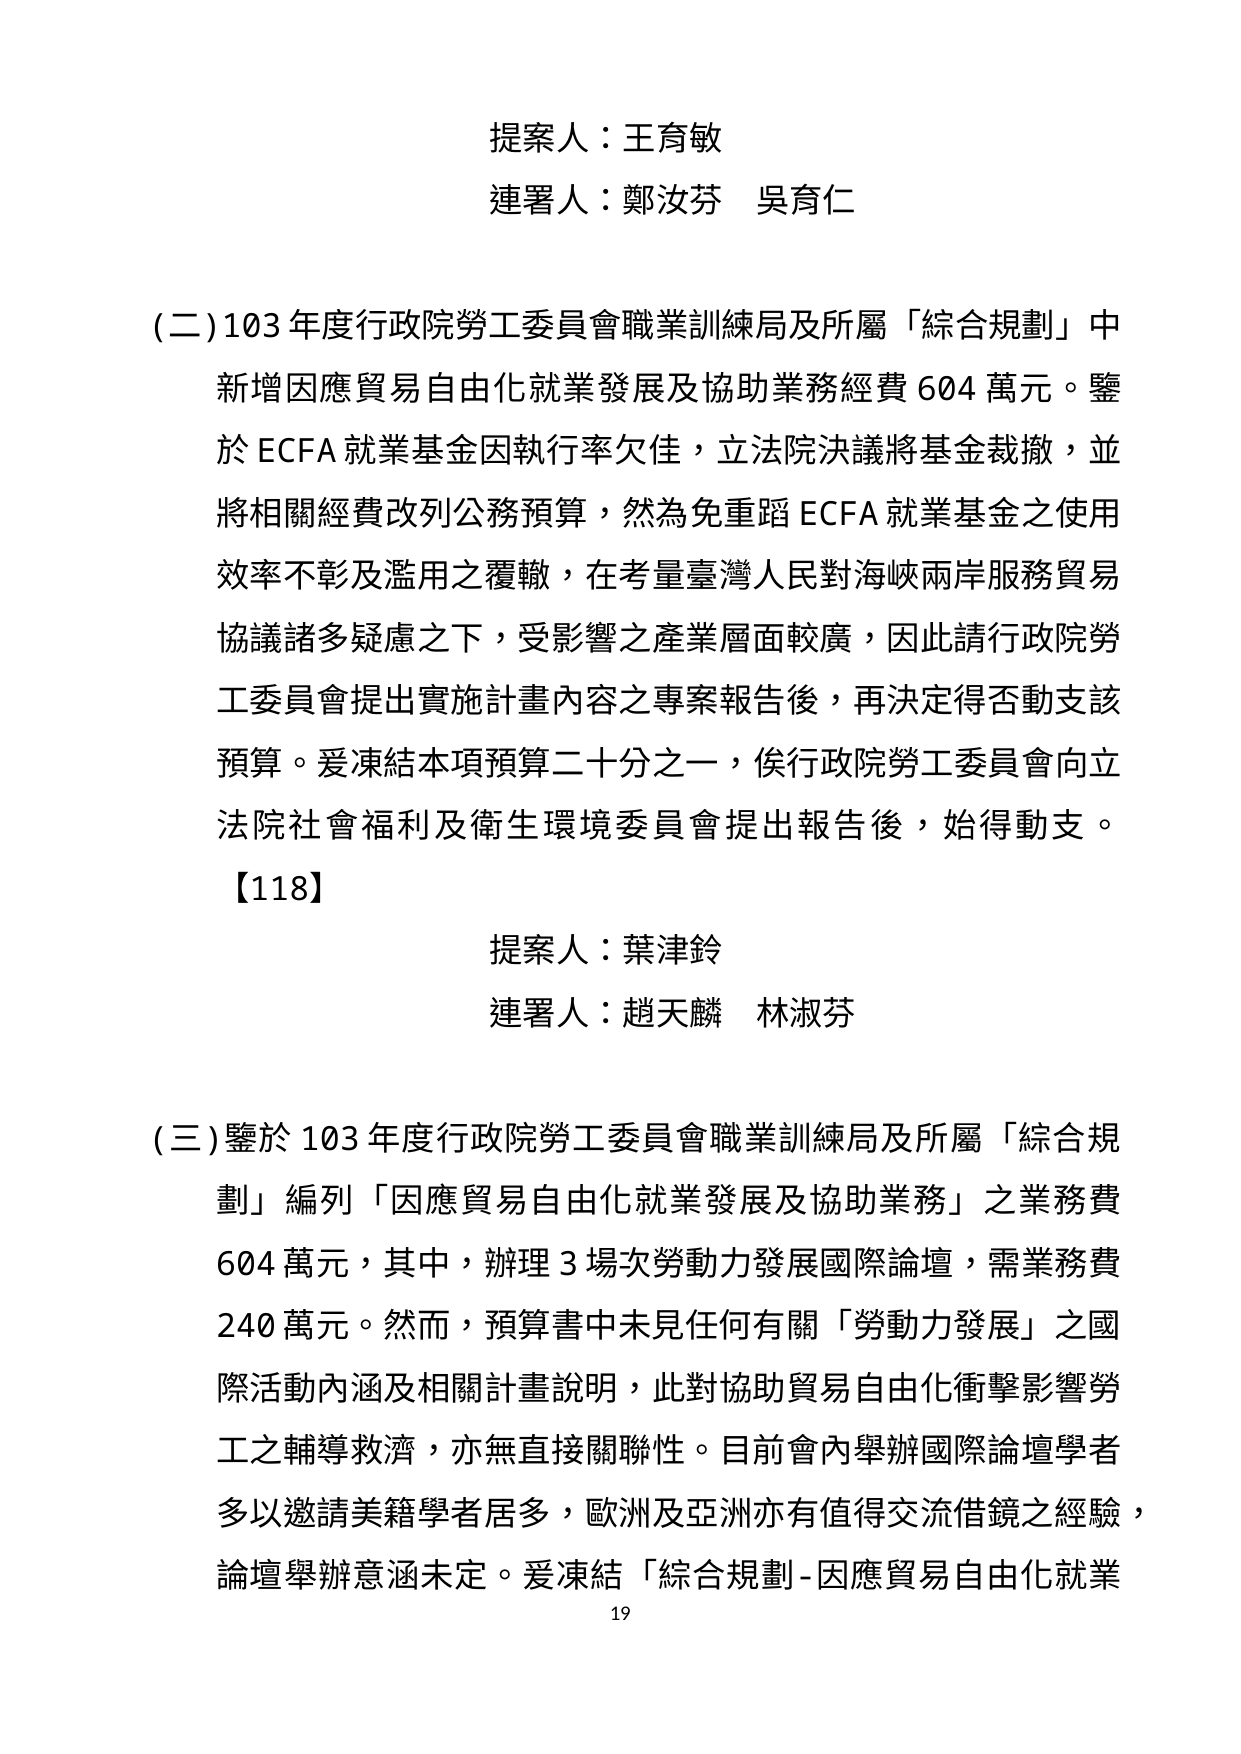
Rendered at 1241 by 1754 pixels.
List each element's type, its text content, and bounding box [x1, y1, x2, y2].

text 連署人：鄭汝芬 吳育仁 [118, 157, 1122, 219]
text 提案人：王育敏 [118, 94, 1122, 157]
text 提案人：葉津鈴 [118, 907, 1122, 969]
text 連署人：趙天麟 林淑芬 [118, 969, 1122, 1032]
text (二)103年度行政院勞工委員會職業訓練局及所屬「綜合規劃」中新增因應貿易自由化就業發展及協助業務經費604萬元。鑒於ECFA就業基金因執行率欠佳，立法院決議將基金裁撤，並將相關經費改列公務預算，然為免重蹈ECFA就業基金之使用效率不彰及濫用之覆轍，在考量臺灣人民對海峽兩岸服務貿易協議諸多疑慮之下，受影響之產業層面較廣，因此請行政院勞工委員會提出實施計畫內容之專案報告後，再決定得否動支該預算。爰凍結本項預算二十分之一，俟行政院勞工委員會向立法院社會福利及衛生環境委員會提出報告後，始得動支。【118】 [148, 282, 1122, 907]
text (三)鑒於103年度行政院勞工委員會職業訓練局及所屬「綜合規劃」編列「因應貿易自由化就業發展及協助業務」之業務費604萬元，其中，辦理3場次勞動力發展國際論壇，需業務費240萬元。然而，預算書中未見任何有關「勞動力發展」之國際活動內涵及相關計畫說明，此對協助貿易自由化衝擊影響勞工之輔導救濟，亦無直接關聯性。目前會內舉辦國際論壇學者多以邀請美籍學者居多，歐洲及亞洲亦有值得交流借鏡之經驗，論壇舉辦意涵未定。爰凍結「綜合規劃-因應貿易自由化就業發展及協助業務」業務費二十分之一，俟行政院勞工委員會針對上開勞動力發展國際論壇之預期效益，向立法院社會福利及衛生環境委員會提出報告後，始得動支。【119】 [148, 1094, 1122, 1594]
